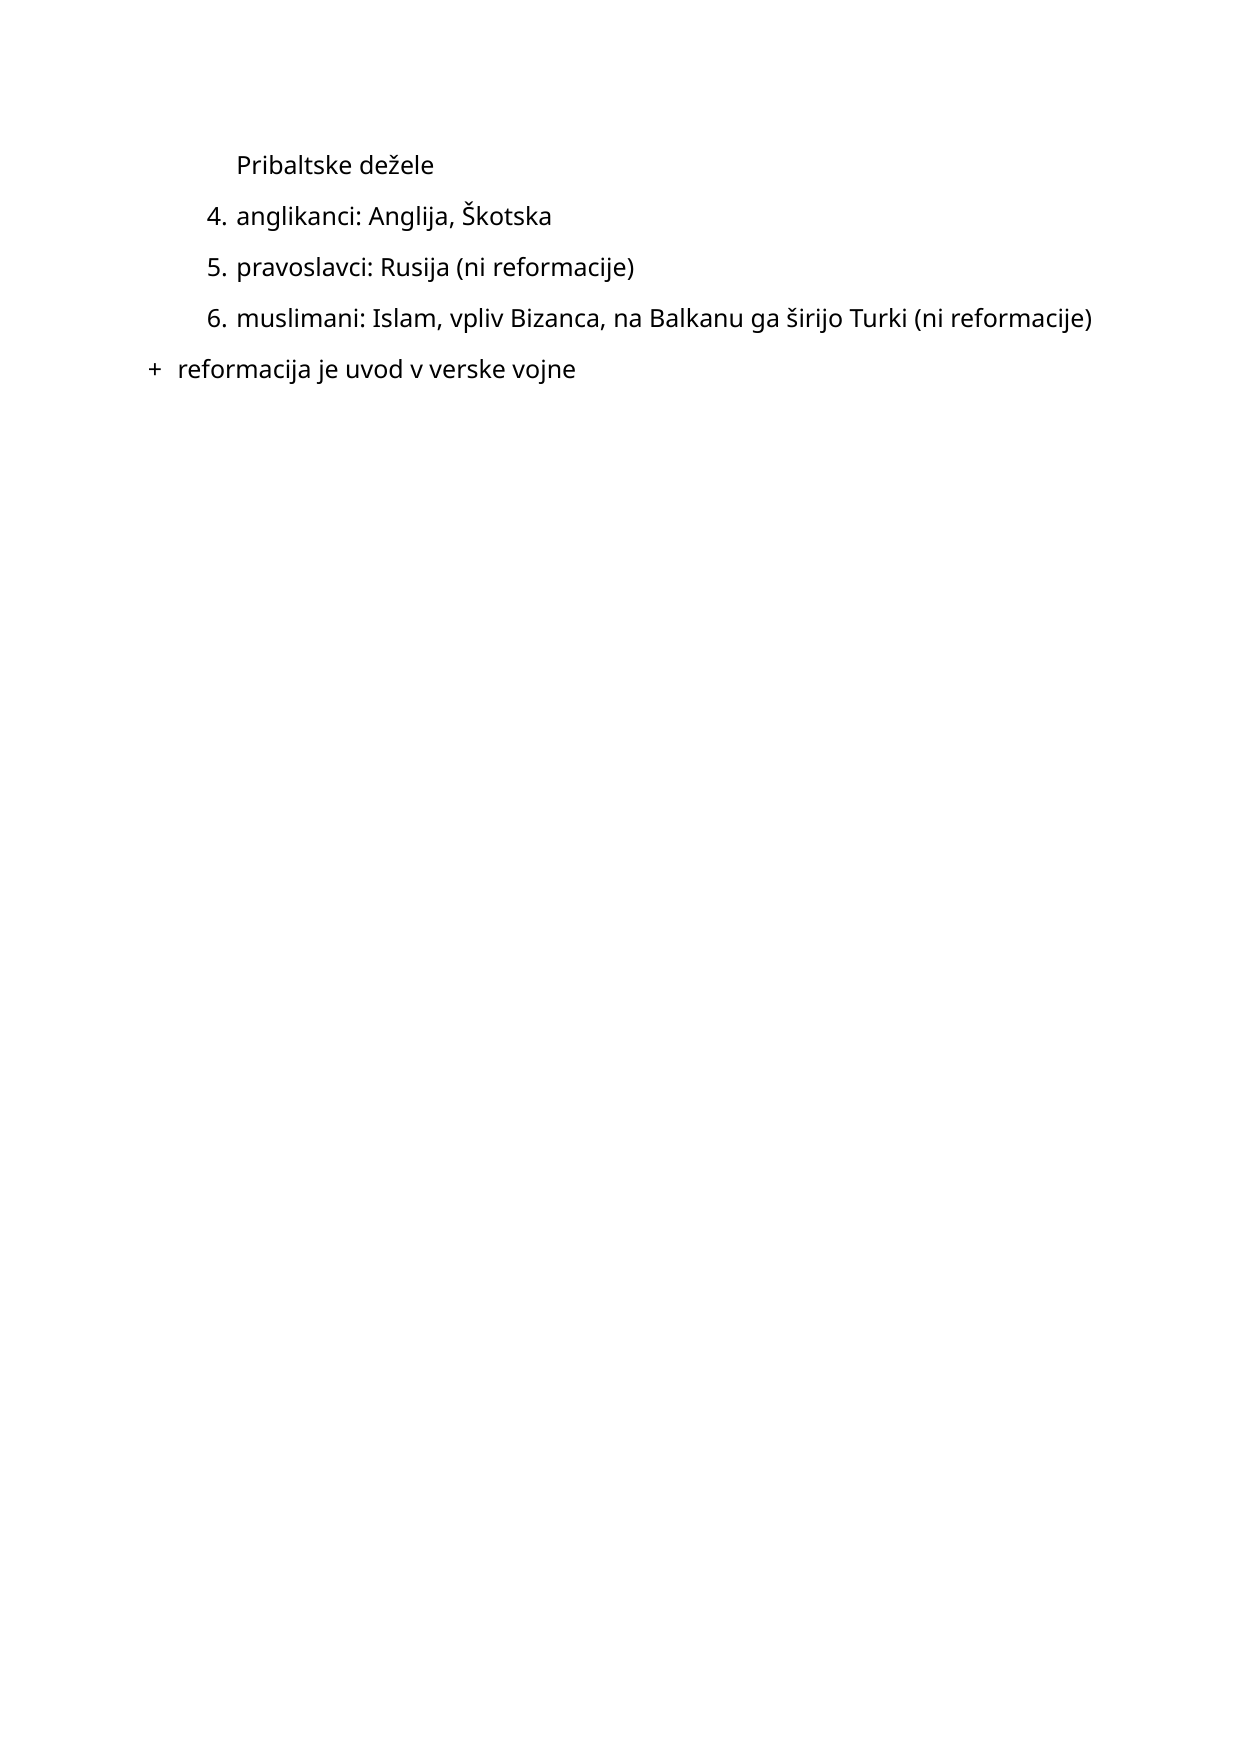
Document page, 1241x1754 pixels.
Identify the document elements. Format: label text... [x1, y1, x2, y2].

list Pribaltske dežele [207, 148, 1093, 182]
list anglikanci: Anglija, Škotska [207, 199, 1093, 233]
list muslimani: Islam, vpliv Bizanca, na Balkanu ga širijo Turki (ni reformacije) [207, 301, 1093, 335]
list reformacija je uvod v verske vojne [148, 352, 1093, 386]
list pravoslavci: Rusija (ni reformacije) [207, 250, 1093, 284]
